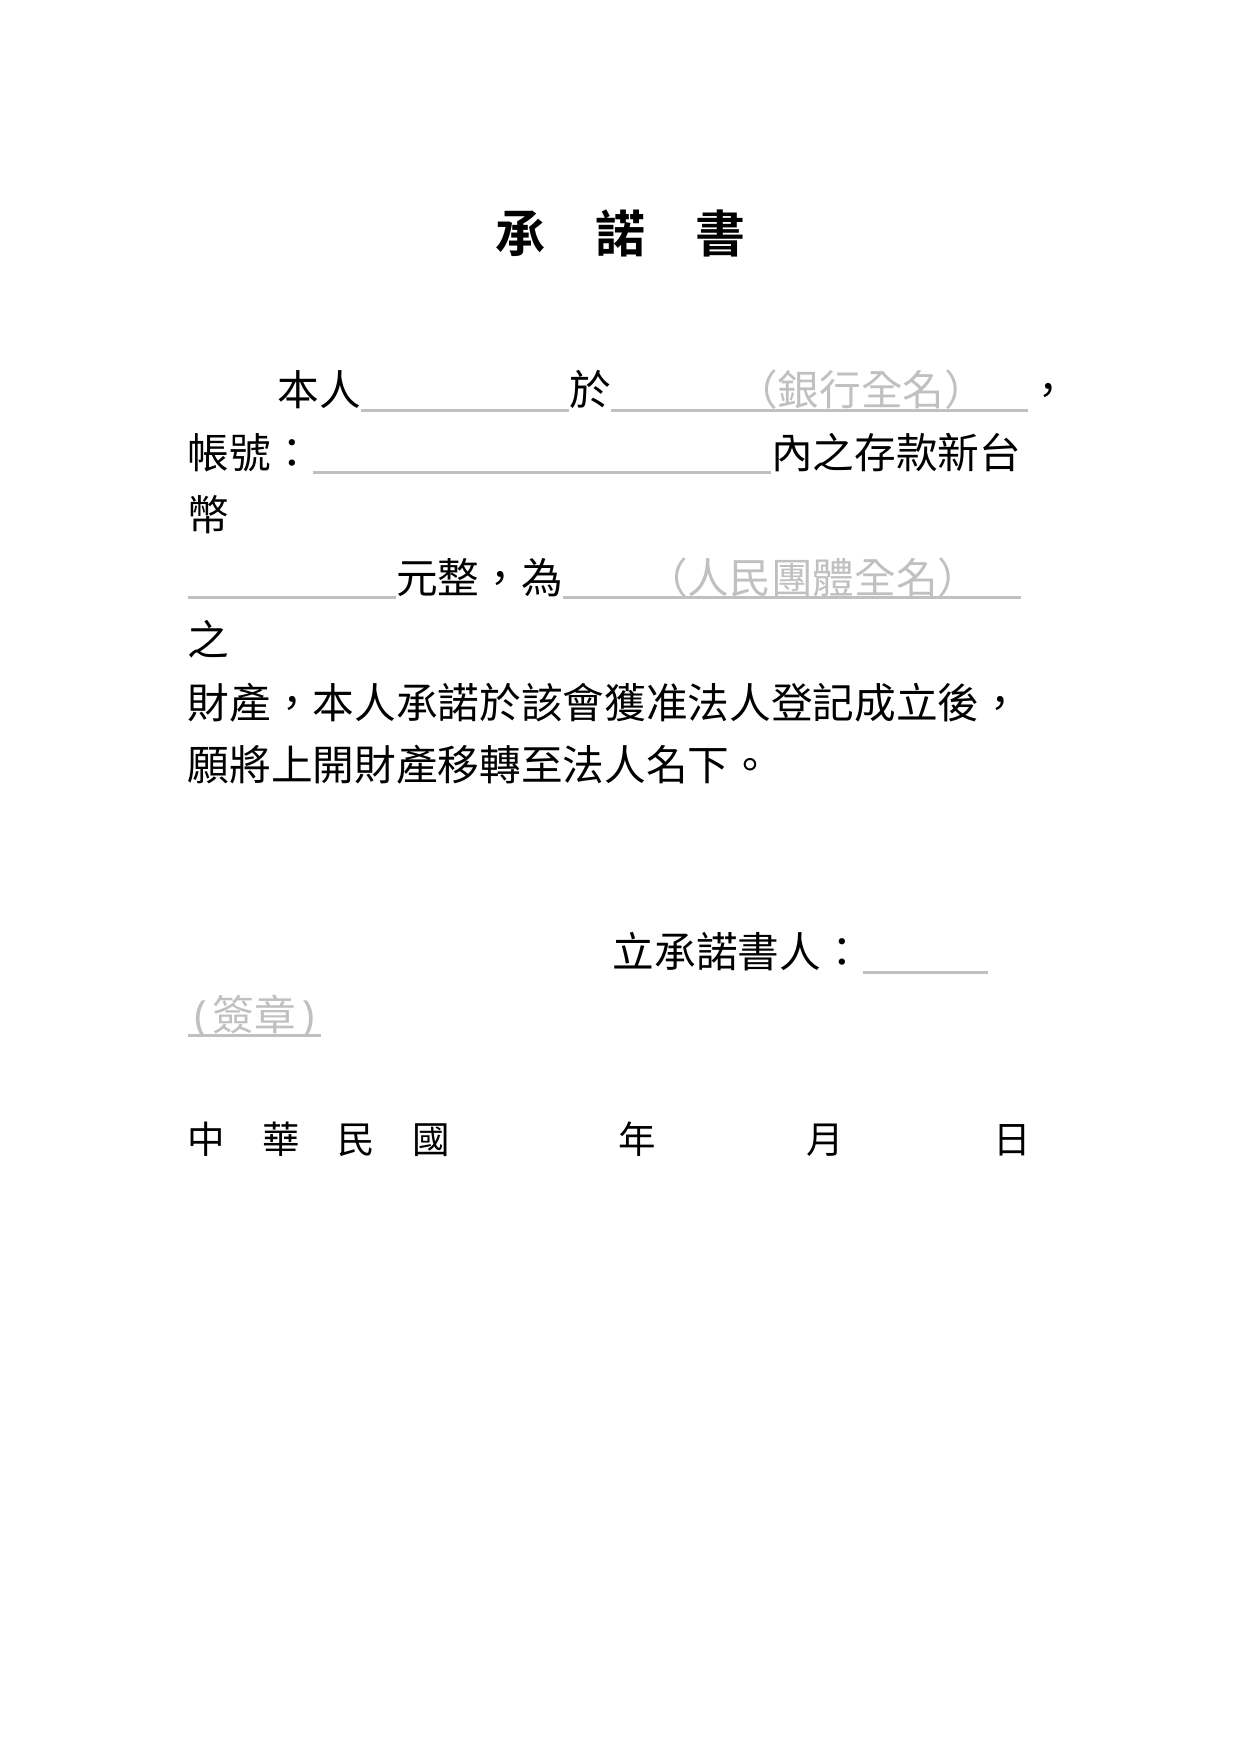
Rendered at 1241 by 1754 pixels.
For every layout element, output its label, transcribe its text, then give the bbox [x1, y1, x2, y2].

text 承 諾 書 [187, 158, 1053, 283]
text 帳號： 內之存款新台幣 [187, 408, 1053, 533]
text 財產，本人承諾於該會獲准法人登記成立後，願將上開財產移轉至法人名下。 [187, 658, 1053, 783]
text 元整，為 （人民團體全名） 之 [187, 533, 1053, 658]
text 中 華 民 國 年 月 日 [187, 1096, 1053, 1158]
text 立承諾書人： (簽章) [187, 908, 1053, 1033]
text 本人 於 （銀行全名） ， [187, 346, 1053, 408]
